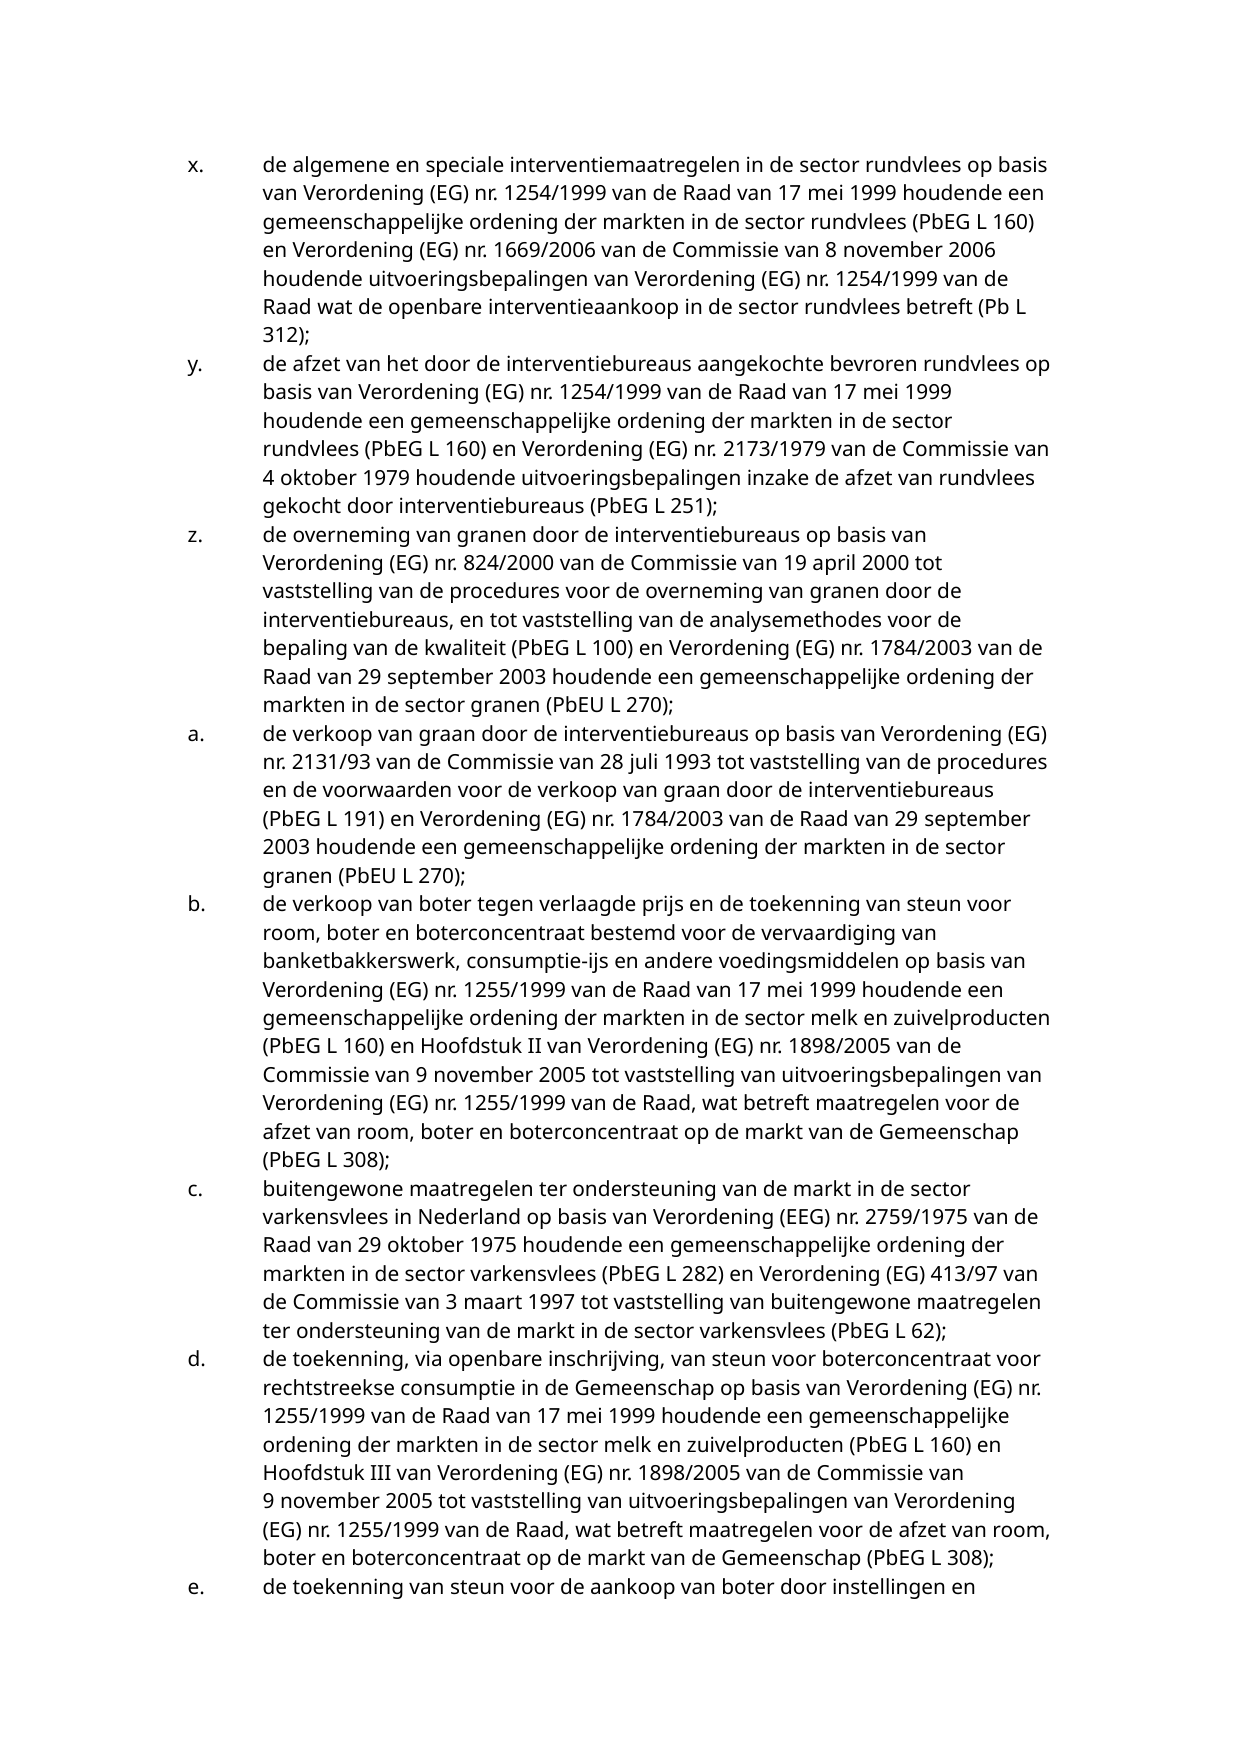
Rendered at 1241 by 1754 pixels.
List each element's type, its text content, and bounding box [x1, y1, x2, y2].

list de toekenning, via openbare inschrijving, van steun voor boterconcentraat voor rechtstreekse consumptie in de Gemeenschap op basis van Verordening (EG) nr. 1255/1999 van de Raad van 17 mei 1999 houdende een gemeenschappelijke ordening der markten in de sector melk en zuivelproducten (PbEG L 160) en Hoofdstuk III van Verordening (EG) nr. 1898/2005 van de Commissie van 9 november 2005 tot vaststelling van uitvoeringsbepalingen van Verordening (EG) nr. 1255/1999 van de Raad, wat betreft maatregelen voor de afzet van room, boter en boterconcentraat op de markt van de Gemeenschap (PbEG L 308); [187, 1344, 1053, 1572]
list de toekenning van steun voor de aankoop van boter door instellingen en [187, 1572, 1053, 1600]
list de afzet van het door de interventiebureaus aangekochte bevroren rundvlees op basis van Verordening (EG) nr. 1254/1999 van de Raad van 17 mei 1999 houdende een gemeenschappelijke ordening der markten in de sector rundvlees (PbEG L 160) en Verordening (EG) nr. 2173/1979 van de Commissie van 4 oktober 1979 houdende uitvoeringsbepalingen inzake de afzet van rundvlees gekocht door interventiebureaus (PbEG L 251); [187, 349, 1053, 520]
list buitengewone maatregelen ter ondersteuning van de markt in de sector varkensvlees in Nederland op basis van Verordening (EEG) nr. 2759/1975 van de Raad van 29 oktober 1975 houdende een gemeenschappelijke ordening der markten in de sector varkensvlees (PbEG L 282) en Verordening (EG) 413/97 van de Commissie van 3 maart 1997 tot vaststelling van buitengewone maatregelen ter ondersteuning van de markt in de sector varkensvlees (PbEG L 62); [187, 1174, 1053, 1344]
list de overneming van granen door de interventiebureaus op basis van Verordening (EG) nr. 824/2000 van de Commissie van 19 april 2000 tot vaststelling van de procedures voor de overneming van granen door de interventiebureaus, en tot vaststelling van de analysemethodes voor de bepaling van de kwaliteit (PbEG L 100) en Verordening (EG) nr. 1784/2003 van de Raad van 29 september 2003 houdende een gemeenschappelijke ordening der markten in de sector granen (PbEU L 270); [187, 520, 1053, 719]
list de verkoop van graan door de interventiebureaus op basis van Verordening (EG) nr. 2131/93 van de Commissie van 28 juli 1993 tot vaststelling van de procedures en de voorwaarden voor de verkoop van graan door de interventiebureaus (PbEG L 191) en Verordening (EG) nr. 1784/2003 van de Raad van 29 september 2003 houdende een gemeenschappelijke ordening der markten in de sector granen (PbEU L 270); [187, 719, 1053, 889]
list de algemene en speciale interventiemaatregelen in de sector rundvlees op basis van Verordening (EG) nr. 1254/1999 van de Raad van 17 mei 1999 houdende een gemeenschappelijke ordening der markten in de sector rundvlees (PbEG L 160) en Verordening (EG) nr. 1669/2006 van de Commissie van 8 november 2006 houdende uitvoeringsbepalingen van Verordening (EG) nr. 1254/1999 van de Raad wat de openbare interventieaankoop in de sector rundvlees betreft (Pb L 312); [187, 150, 1053, 349]
list de verkoop van boter tegen verlaagde prijs en de toekenning van steun voor room, boter en boterconcentraat bestemd voor de vervaardiging van banketbakkerswerk, consumptie-ijs en andere voedingsmiddelen op basis van Verordening (EG) nr. 1255/1999 van de Raad van 17 mei 1999 houdende een gemeenschappelijke ordening der markten in de sector melk en zuivelproducten (PbEG L 160) en Hoofdstuk II van Verordening (EG) nr. 1898/2005 van de Commissie van 9 november 2005 tot vaststelling van uitvoeringsbepalingen van Verordening (EG) nr. 1255/1999 van de Raad, wat betreft maatregelen voor de afzet van room, boter en boterconcentraat op de markt van de Gemeenschap (PbEG L 308); [187, 889, 1053, 1174]
